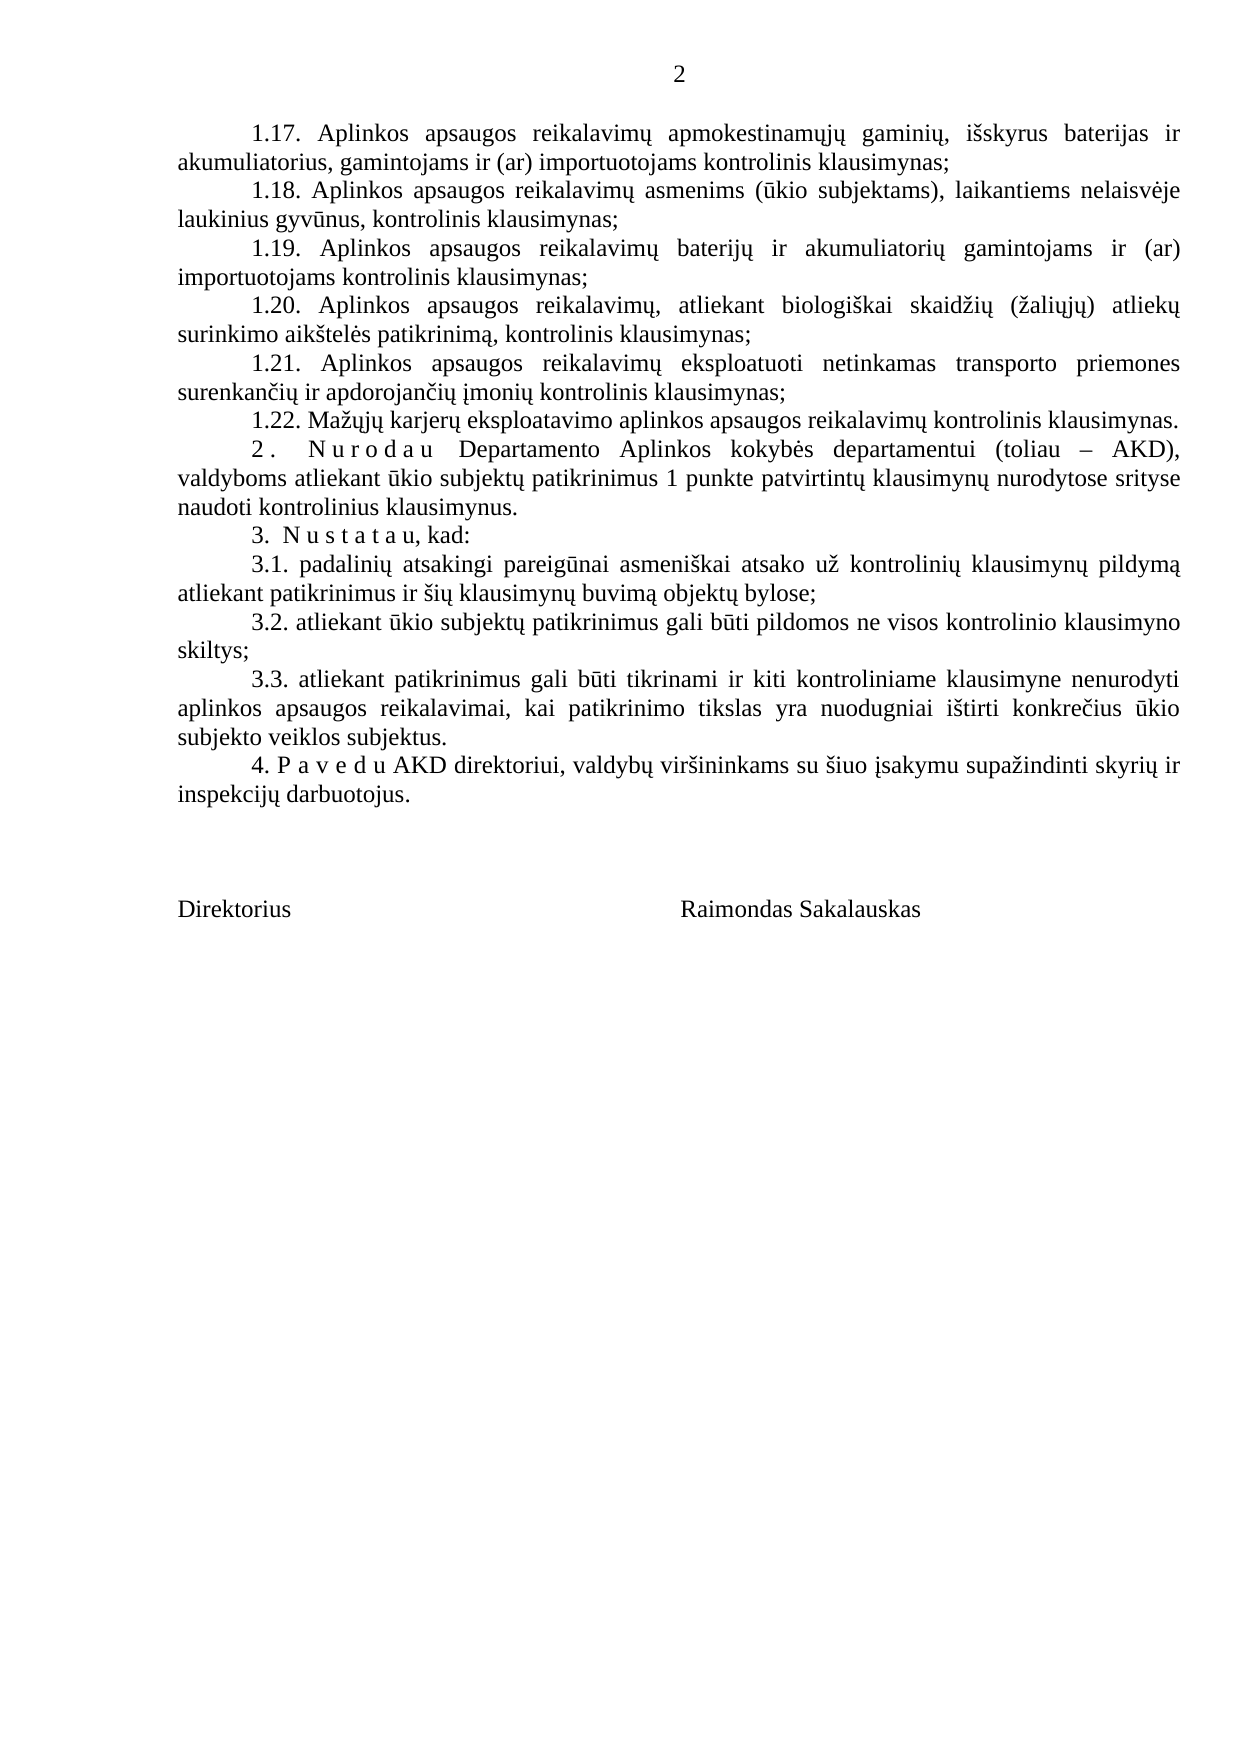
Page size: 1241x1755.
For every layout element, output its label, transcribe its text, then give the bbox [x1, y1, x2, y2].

text 3.2. atliekant ūkio subjektų patikrinimus gali būti pildomos ne visos kontrolinio klausimyno skiltys; [177, 607, 1181, 664]
text Direktorius Raimondas Sakalauskas [177, 894, 1178, 923]
text 1.19. Aplinkos apsaugos reikalavimų baterijų ir akumuliatorių gamintojams ir (ar) importuotojams kontrolinis klausimynas; [177, 233, 1181, 291]
text 3.3. atliekant patikrinimus gali būti tikrinami ir kiti kontroliniame klausimyne nenurodyti aplinkos apsaugos reikalavimai, kai patikrinimo tikslas yra nuodugniai ištirti konkrečius ūkio subjekto veiklos subjektus. [177, 664, 1181, 751]
text 1.21. Aplinkos apsaugos reikalavimų eksploatuoti netinkamas transporto priemones surenkančių ir apdorojančių įmonių kontrolinis klausimynas; [177, 348, 1181, 406]
text 1.22. Mažųjų karjerų eksploatavimo aplinkos apsaugos reikalavimų kontrolinis klausimynas. [177, 406, 1181, 434]
text 4. P a v e d u AKD direktoriui, valdybų viršininkams su šiuo įsakymu supažindinti skyrių ir inspekcijų darbuotojus. [177, 751, 1181, 808]
text 3. N u s t a t a u, kad: [177, 521, 1181, 549]
text 3.1. padalinių atsakingi pareigūnai asmeniškai atsako už kontrolinių klausimynų pildymą atliekant patikrinimus ir šių klausimynų buvimą objektų bylose; [177, 549, 1181, 607]
text 1.20. Aplinkos apsaugos reikalavimų, atliekant biologiškai skaidžių (žaliųjų) atliekų surinkimo aikštelės patikrinimą, kontrolinis klausimynas; [177, 291, 1181, 348]
text 1.17. Aplinkos apsaugos reikalavimų apmokestinamųjų gaminių, išskyrus baterijas ir akumuliatorius, gamintojams ir (ar) importuotojams kontrolinis klausimynas; [177, 118, 1181, 176]
text 1.18. Aplinkos apsaugos reikalavimų asmenims (ūkio subjektams), laikantiems nelaisvėje laukinius gyvūnus, kontrolinis klausimynas; [177, 176, 1181, 233]
text 2. Nurodau Departamento Aplinkos kokybės departamentui (toliau – AKD), valdyboms atliekant ūkio subjektų patikrinimus 1 punkte patvirtintų klausimynų nurodytose srityse naudoti kontrolinius klausimynus. [177, 434, 1181, 521]
